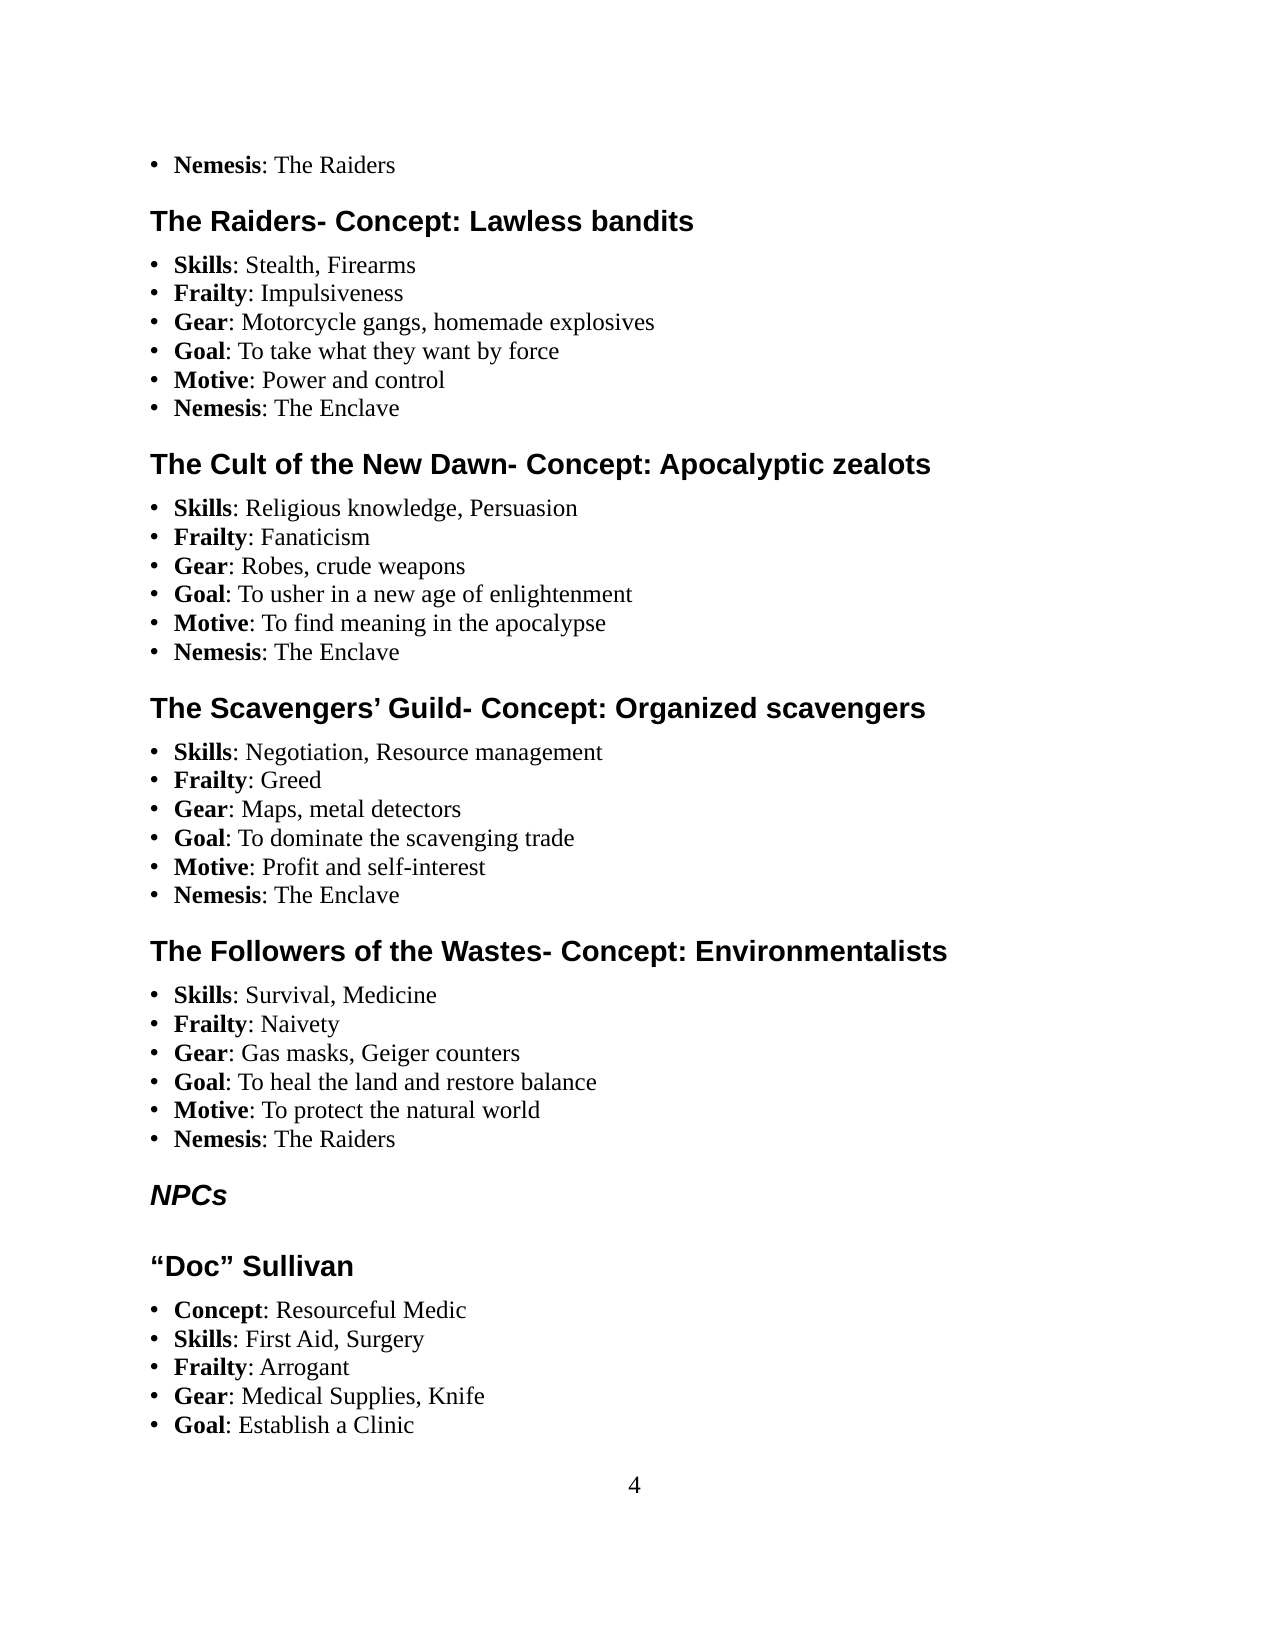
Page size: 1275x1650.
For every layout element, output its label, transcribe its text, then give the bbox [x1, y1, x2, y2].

list Nemesis: The Enclave [150, 881, 1125, 909]
list Frailty: Fanaticism [150, 522, 1125, 551]
list Goal: To take what they want by force [150, 336, 1125, 365]
list Motive: Power and control [150, 365, 1125, 393]
list Motive: Profit and self-interest [150, 852, 1125, 881]
subtitle NPCs [150, 1178, 1125, 1211]
list Frailty: Arrogant [150, 1352, 1125, 1381]
subtitle The Scavengers’ Guild- Concept: Organized scavengers [150, 691, 1125, 724]
list Skills: First Aid, Surgery [150, 1324, 1125, 1352]
subtitle The Raiders- Concept: Lawless bandits [150, 204, 1125, 237]
subtitle “Doc” Sullivan [150, 1249, 1125, 1282]
list Goal: Establish a Clinic [150, 1410, 1125, 1439]
subtitle The Followers of the Wastes- Concept: Environmentalists [150, 934, 1125, 968]
list Nemesis: The Raiders [150, 150, 1125, 179]
list Gear: Robes, crude weapons [150, 551, 1125, 579]
list Motive: To protect the natural world [150, 1095, 1125, 1124]
list Nemesis: The Enclave [150, 393, 1125, 422]
list Nemesis: The Enclave [150, 637, 1125, 666]
list Gear: Maps, metal detectors [150, 794, 1125, 823]
list Skills: Stealth, Firearms [150, 250, 1125, 278]
list Goal: To dominate the scavenging trade [150, 823, 1125, 852]
list Motive: To find meaning in the apocalypse [150, 608, 1125, 637]
list Skills: Survival, Medicine [150, 980, 1125, 1009]
subtitle The Cult of the New Dawn- Concept: Apocalyptic zealots [150, 447, 1125, 481]
list Gear: Medical Supplies, Knife [150, 1381, 1125, 1410]
list Skills: Negotiation, Resource management [150, 737, 1125, 766]
list Gear: Gas masks, Geiger counters [150, 1038, 1125, 1067]
list Goal: To heal the land and restore balance [150, 1067, 1125, 1095]
list Skills: Religious knowledge, Persuasion [150, 493, 1125, 522]
list Frailty: Naivety [150, 1009, 1125, 1038]
list Frailty: Impulsiveness [150, 278, 1125, 307]
list Nemesis: The Raiders [150, 1124, 1125, 1153]
list Goal: To usher in a new age of enlightenment [150, 579, 1125, 608]
list Gear: Motorcycle gangs, homemade explosives [150, 307, 1125, 336]
list Frailty: Greed [150, 766, 1125, 794]
list Concept: Resourceful Medic [150, 1295, 1125, 1324]
